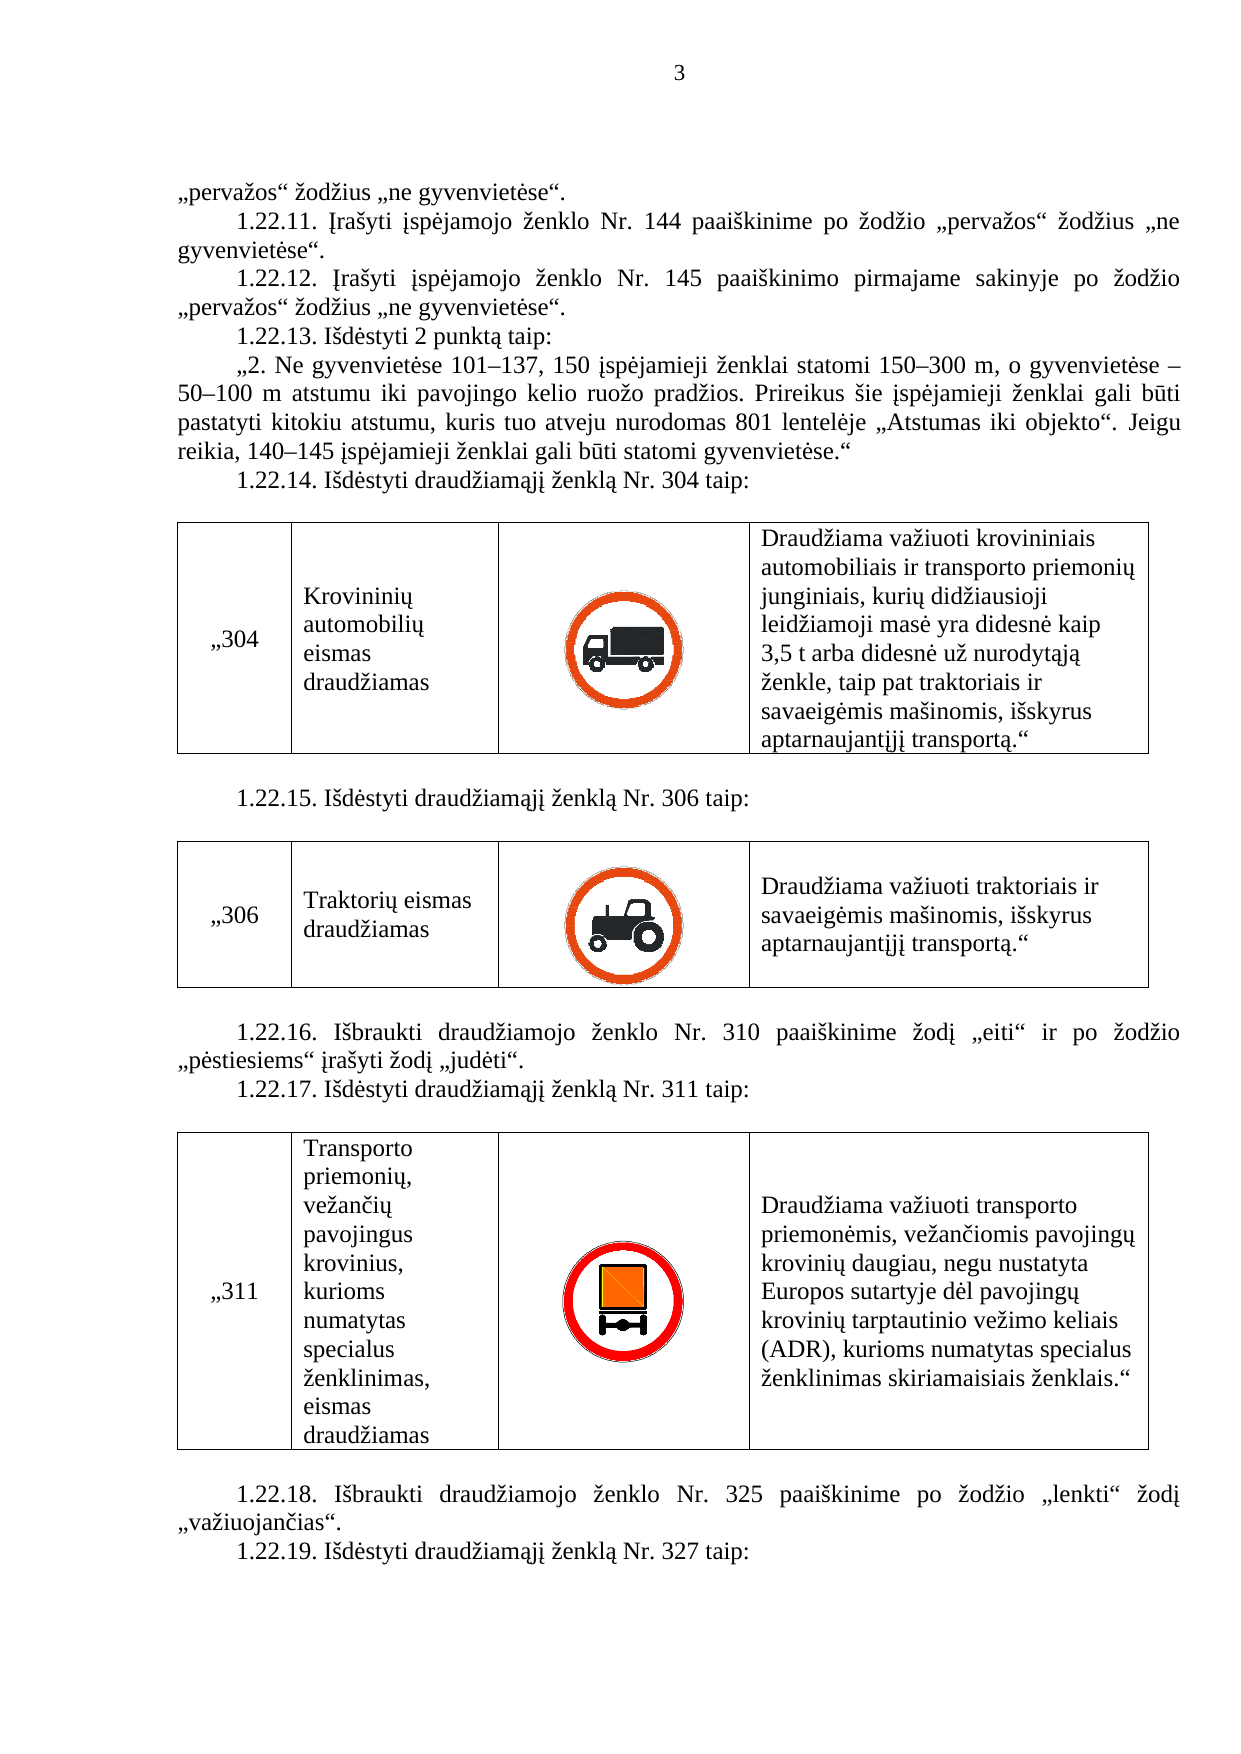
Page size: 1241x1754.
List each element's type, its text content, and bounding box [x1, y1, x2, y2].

table_header „306 [178, 842, 291, 987]
text 1.22.13. Išdėstyti 2 punktą taip: [177, 321, 1181, 350]
text 1.22.14. Išdėstyti draudžiamąjį ženklą Nr. 304 taip: [177, 465, 1181, 493]
text 1.22.17. Išdėstyti draudžiamąjį ženklą Nr. 311 taip: [177, 1074, 1181, 1103]
text 1.22.12. Įrašyti įspėjamojo ženklo Nr. 145 paaiškinimo pirmajame sakinyje po žodžio „pervažos“ žodžius „ne gyvenvietėse“. [177, 263, 1181, 321]
table_header Draudžiama važiuoti traktoriais ir savaeigėmis mašinomis, išskyrus aptarnaujantįjį transportą.“ [750, 842, 1148, 987]
text 1.22.15. Išdėstyti draudžiamąjį ženklą Nr. 306 taip: [177, 783, 1181, 812]
table_header (pav.) [499, 1133, 749, 1449]
text „pervažos“ žodžius „ne gyvenvietėse“. [177, 177, 1181, 206]
table_header Krovininių automobilių eismas draudžiamas [292, 523, 498, 753]
text 1.22.18. Išbraukti draudžiamojo ženklo Nr. 325 paaiškinime po žodžio „lenkti“ žodį „važiuojančias“. [177, 1479, 1181, 1536]
table_header Draudžiama važiuoti krovininiais automobiliais ir transporto priemonių junginiais, kurių didžiausioji leidžiamoji masė yra didesnė kaip 3,5 t arba didesnė už nurodytąją ženkle, taip pat traktoriais ir savaeigėmis mašinomis, išskyrus aptarnaujantįjį transportą.“ [750, 523, 1148, 753]
text 1.22.16. Išbraukti draudžiamojo ženklo Nr. 310 paaiškinime žodį „eiti“ ir po žodžio „pėstiesiems“ įrašyti žodį „judėti“. [177, 1017, 1181, 1074]
table_header Transporto priemonių, vežančių pavojingus krovinius, kurioms numatytas specialus ženklinimas, eismas draudžiamas [292, 1133, 498, 1449]
table_header (pav.) [499, 523, 749, 753]
table_header Traktorių eismas draudžiamas [292, 842, 498, 987]
table_header (pav.) [499, 842, 749, 987]
text „2. Ne gyvenvietėse 101–137, 150 įspėjamieji ženklai statomi 150–300 m, o gyvenvietėse – 50–100 m atstumu iki pavojingo kelio ruožo pradžios. Prireikus šie įspėjamieji ženklai gali būti pastatyti kitokiu atstumu, kuris tuo atveju nurodomas 801 lentelėje „Atstumas iki objekto“. Jeigu reikia, 140–145 įspėjamieji ženklai gali būti statomi gyvenvietėse.“ [177, 350, 1181, 465]
table_header „311 [178, 1133, 291, 1449]
text 1.22.11. Įrašyti įspėjamojo ženklo Nr. 144 paaiškinime po žodžio „pervažos“ žodžius „ne gyvenvietėse“. [177, 206, 1181, 263]
table_header Draudžiama važiuoti transporto priemonėmis, vežančiomis pavojingų krovinių daugiau, negu nustatyta Europos sutartyje dėl pavojingų krovinių tarptautinio vežimo keliais (ADR), kurioms numatytas specialus ženklinimas skiriamaisiais ženklais.“ [750, 1133, 1148, 1449]
table_header „304 [178, 523, 291, 753]
text 1.22.19. Išdėstyti draudžiamąjį ženklą Nr. 327 taip: [177, 1536, 1181, 1565]
